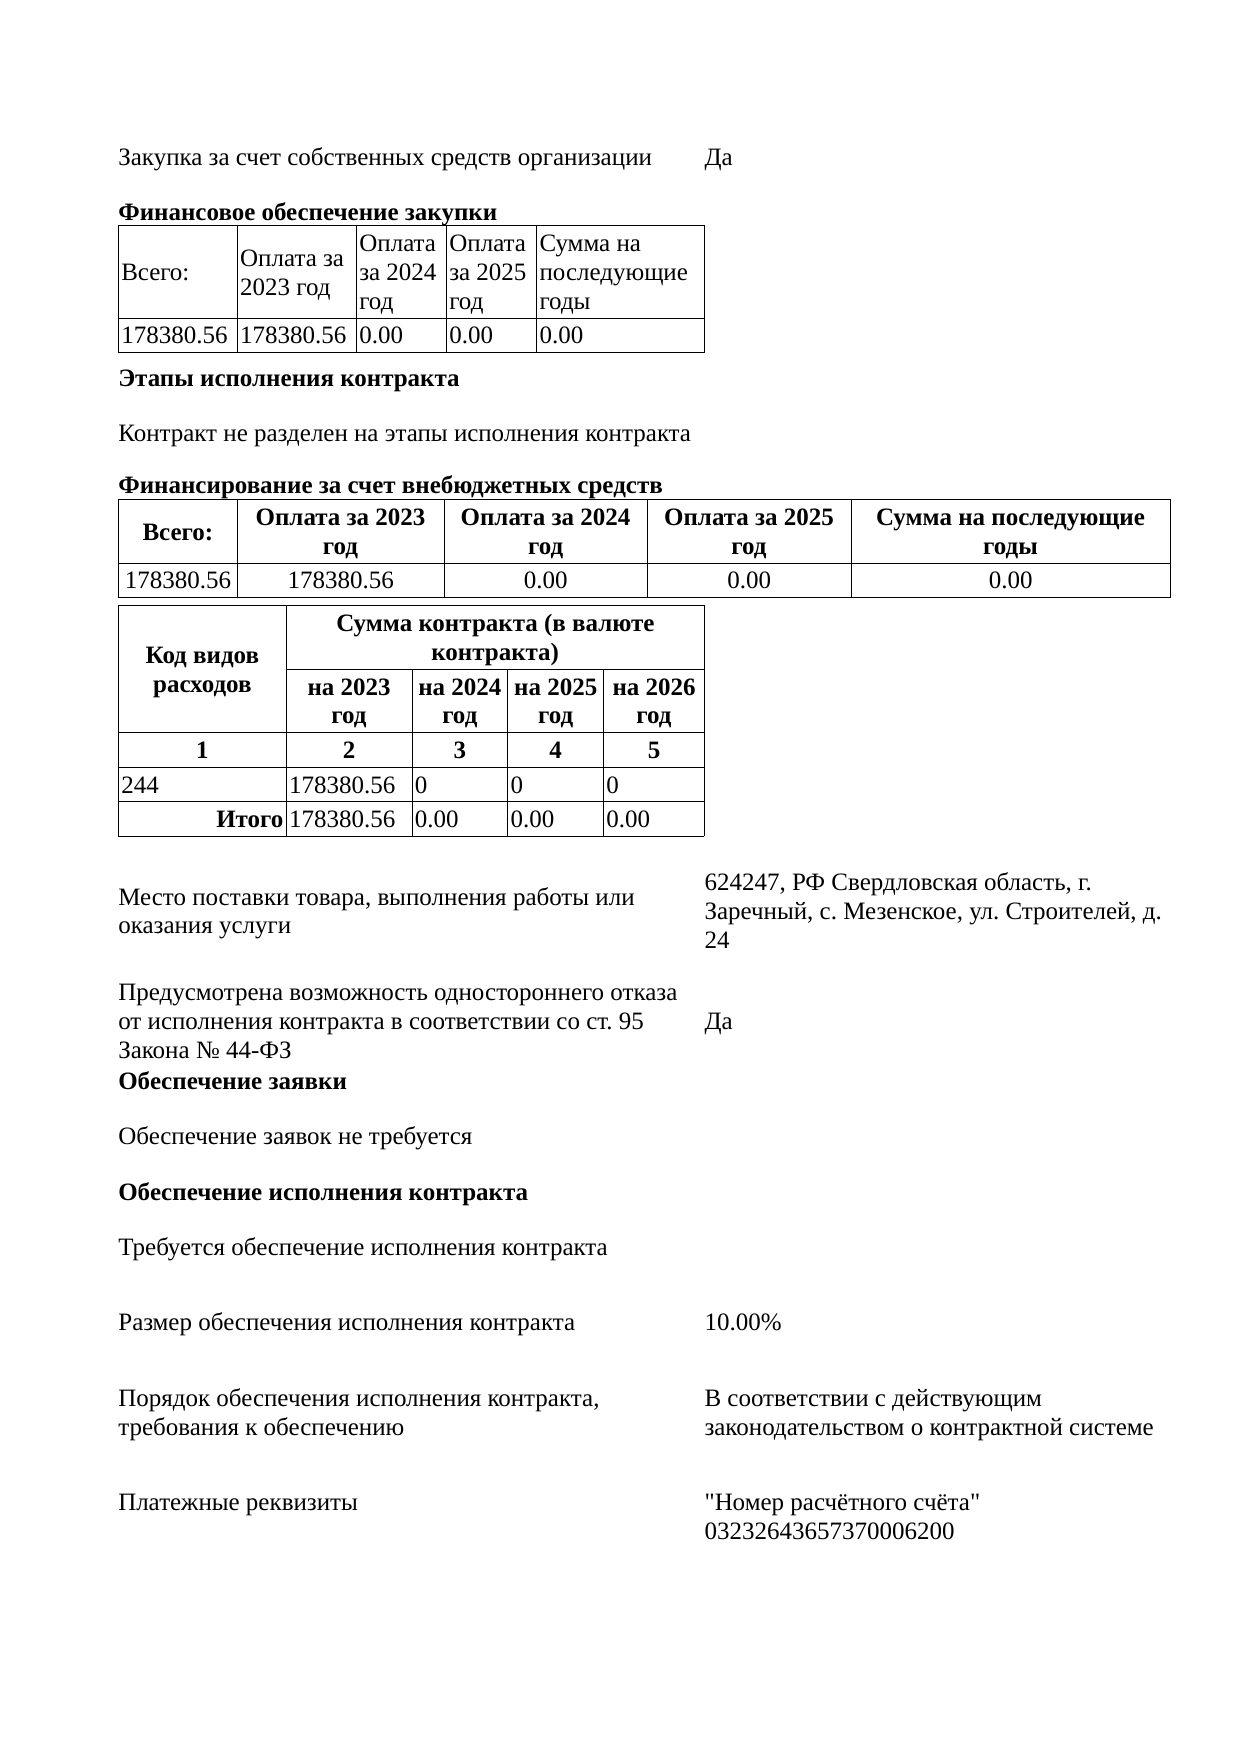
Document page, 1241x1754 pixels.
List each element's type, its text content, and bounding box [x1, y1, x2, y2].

table_header Код видов расходов [119, 606, 286, 732]
table_header Оплата за 2025 год [648, 500, 851, 563]
table_header Сумма контракта (в валюте контракта) [287, 606, 704, 669]
table_cell 0.00 [648, 564, 851, 597]
table_cell 10.00% [704, 1284, 1170, 1359]
table_cell Размер обеспечения исполнения контракта [118, 1284, 704, 1359]
table_cell 178380.56 [119, 564, 237, 597]
table_header Оплата за 2024 год [357, 226, 446, 318]
table_cell на 2026 год [604, 670, 704, 732]
table_cell Да [704, 118, 1170, 194]
table_cell "Номер расчётного счёта" 03232643657370006200 [704, 1464, 1170, 1568]
table_header Оплата за 2023 год [238, 500, 444, 563]
table_cell В соответствии с действующим законодательством о контрактной системе [704, 1360, 1170, 1464]
table_cell на 2023 год [287, 670, 412, 732]
table_cell на 2024 год [413, 670, 507, 732]
table_cell 178380.56 [119, 319, 237, 352]
table_cell Да [704, 977, 1170, 1063]
table_header Сумма на последующие годы [852, 500, 1170, 563]
table_cell 2 [287, 733, 412, 767]
table_cell 0.00 [852, 564, 1170, 597]
table_cell Требуется обеспечение исполнения контракта [118, 1208, 704, 1284]
table_cell 0 [604, 768, 704, 801]
table_cell [704, 1174, 1170, 1208]
table_cell Предусмотрена возможность одностороннего отказа от исполнения контракта в соответствии со ст. 95 Закона № 44-ФЗ [118, 977, 704, 1063]
table_cell [118, 598, 1170, 602]
table_header Всего: [119, 226, 237, 318]
table_cell 0.00 [357, 319, 446, 352]
table_cell 0 [413, 768, 507, 801]
table_header Оплата за 2024 год [445, 500, 647, 563]
table_cell Обеспечение заявки [118, 1064, 704, 1098]
table_cell [704, 1208, 1170, 1284]
table_cell Итого [119, 802, 286, 836]
table_cell 3 [413, 733, 507, 767]
table_cell Закупка за счет собственных средств организации [118, 118, 704, 194]
table_cell Платежные реквизиты [118, 1464, 704, 1568]
table_header Оплата за 2023 год [238, 226, 356, 318]
table_cell Этапы исполнения контракта [118, 360, 704, 395]
table_cell 4 [508, 733, 603, 767]
table_cell Финансовое обеспечение закупки [118, 194, 704, 225]
table_cell 0.00 [604, 802, 704, 836]
table_cell [704, 360, 1170, 395]
table_cell 178380.56 [287, 802, 412, 836]
table_header Всего: [119, 500, 237, 563]
table_cell 624247, РФ Свердловская область, г. Заречный, с. Мезенское, ул. Строителей, д. 24 [704, 844, 1170, 977]
table_cell [118, 355, 1170, 360]
table_cell Контракт не разделен на этапы исполнения контракта [118, 395, 1170, 470]
table_cell Обеспечение заявок не требуется [118, 1098, 704, 1174]
table_cell 1 [119, 733, 286, 767]
table_cell на 2025 год [508, 670, 603, 732]
table_header Сумма на последующие годы [537, 226, 704, 318]
table_header Оплата за 2025 год [447, 226, 536, 318]
table_cell 178380.56 [287, 768, 412, 801]
table_cell 0 [508, 768, 603, 801]
table_cell [704, 602, 1170, 839]
table_cell [704, 1098, 1170, 1174]
table_cell 0.00 [447, 319, 536, 352]
table_cell Обеспечение исполнения контракта [118, 1174, 704, 1208]
table_cell 0.00 [445, 564, 647, 597]
table_cell 178380.56 [238, 319, 356, 352]
table_cell [118, 839, 1170, 844]
table_cell 0.00 [413, 802, 507, 836]
table_cell 244 [119, 768, 286, 801]
table_cell 178380.56 [238, 564, 444, 597]
table_cell [704, 1064, 1170, 1098]
table_cell 0.00 [508, 802, 603, 836]
table_cell 0.00 [537, 319, 704, 352]
table_cell Место поставки товара, выполнения работы или оказания услуги [118, 844, 704, 977]
table_cell Порядок обеспечения исполнения контракта, требования к обеспечению [118, 1360, 704, 1464]
table_cell [704, 194, 1170, 355]
table_cell 5 [604, 733, 704, 767]
table_cell Финансирование за счет внебюджетных средств [118, 470, 1170, 499]
